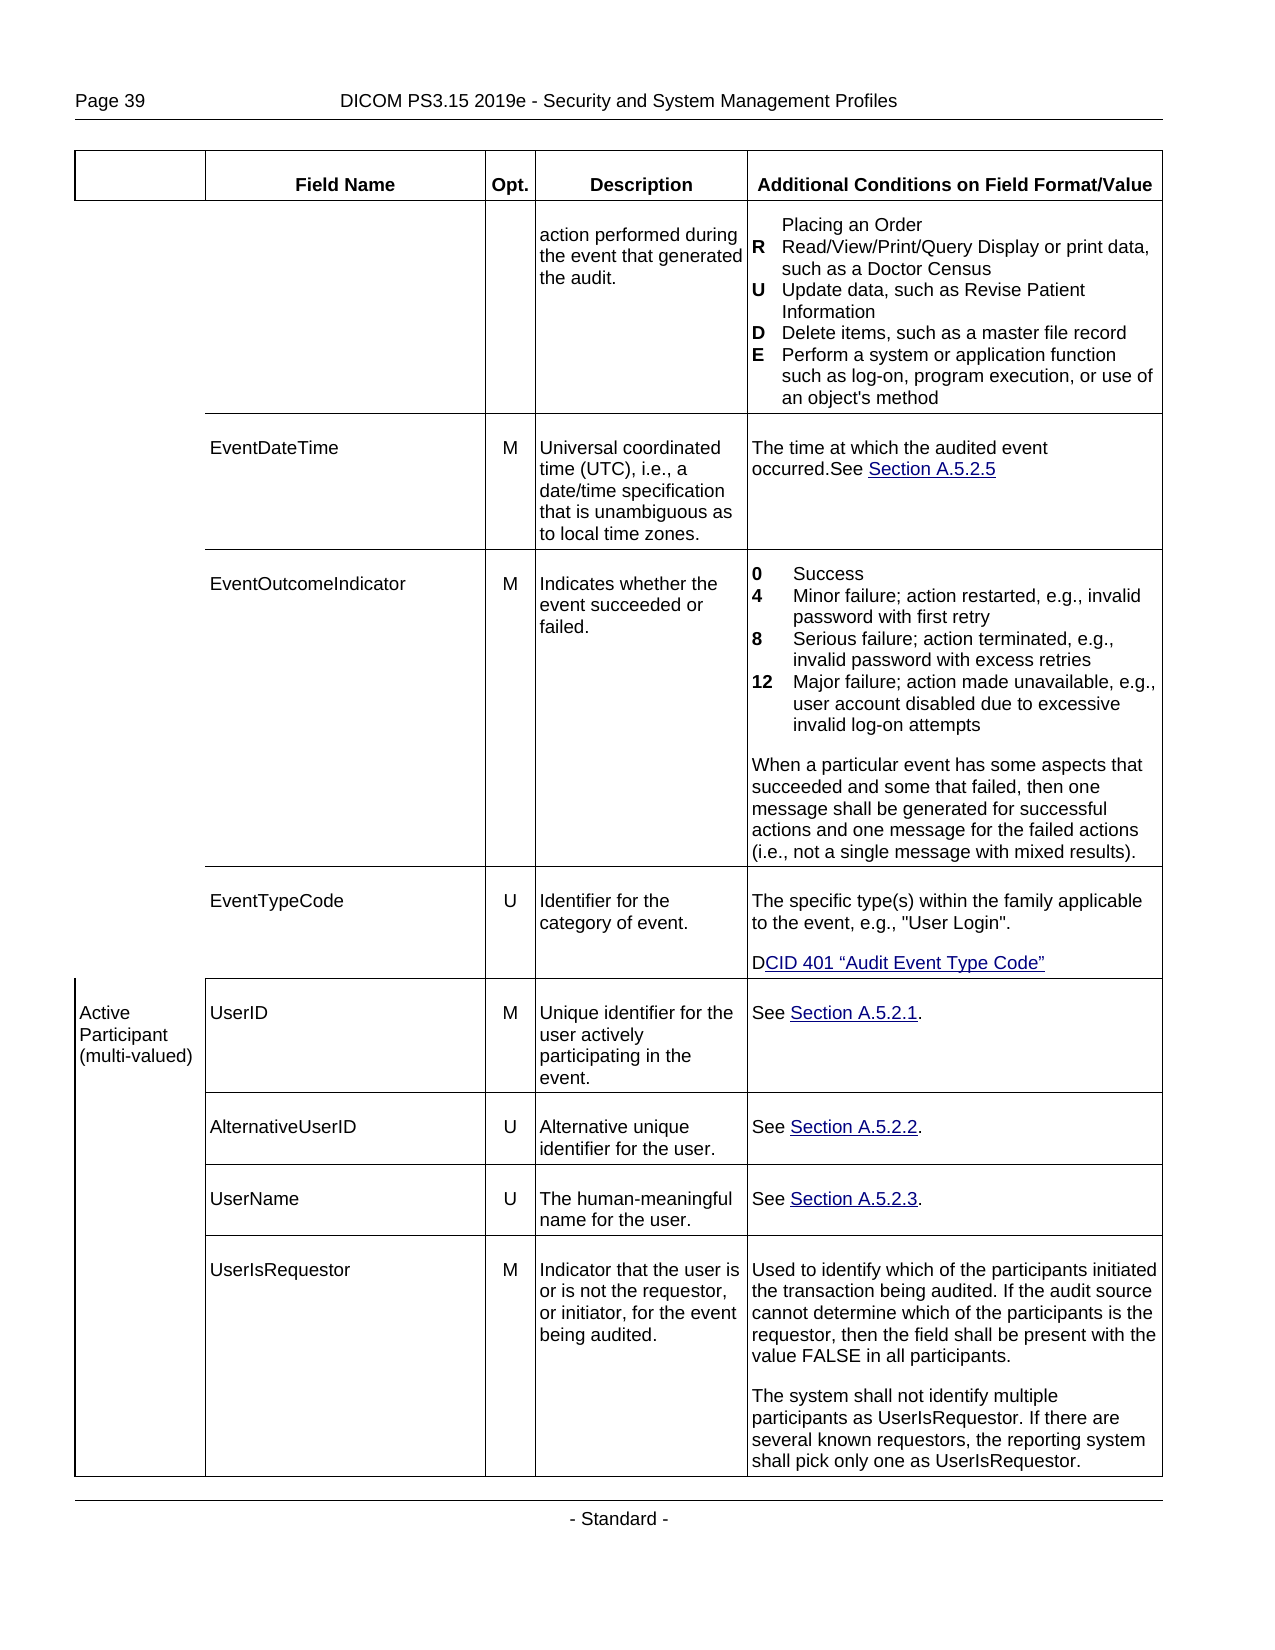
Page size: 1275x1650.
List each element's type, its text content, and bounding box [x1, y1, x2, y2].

table_cell Indicates whether the event succeeded or failed. [536, 550, 747, 866]
table_cell M [486, 550, 535, 866]
table_cell M [486, 979, 535, 1092]
table_header Description [536, 151, 747, 200]
table_cell EventTypeCode [205, 867, 485, 978]
table_header Additional Conditions on Field Format/Value [748, 151, 1162, 200]
table_cell U [486, 1093, 535, 1163]
table_cell Identifier for the category of event. [536, 867, 747, 978]
table_cell Universal coordinated time (UTC), i.e., a date/time specification that is unambiguous as to local time zones. [536, 414, 747, 548]
table_cell U [486, 867, 535, 978]
table_cell The human-meaningful name for the user. [536, 1165, 747, 1235]
table_cell Used to identify which of the participants initiated the transaction being audited. If the audit source cannot determine which of the participants is the requestor, then the field shall be present with the value FALSE in all participants. The system shall not identify multiple participants as UserIsRequestor. If there are several known requestors, the reporting system shall pick only one as UserIsRequestor. [748, 1236, 1162, 1476]
table_cell UserID [206, 979, 485, 1092]
table_cell UserIsRequestor [206, 1236, 485, 1476]
table_cell M [486, 1236, 535, 1476]
table_cell EventOutcomeIndicator [205, 550, 485, 866]
table_cell [205, 201, 485, 412]
table_cell [486, 201, 535, 412]
table_cell EventDateTime [205, 414, 485, 548]
table_cell AlternativeUserID [206, 1093, 485, 1163]
table_cell Indicator that the user is or is not the requestor, or initiator, for the event being audited. [536, 1236, 747, 1476]
table_cell See Section A.5.2.2. [748, 1093, 1162, 1163]
table_cell The time at which the audited event occurred.See Section A.5.2.5 [748, 414, 1162, 548]
table_cell See Section A.5.2.3. [748, 1165, 1162, 1235]
table_cell Alternative unique identifier for the user. [536, 1093, 747, 1163]
table_cell action performed during the event that generated the audit. [536, 201, 747, 412]
table_cell U [486, 1165, 535, 1235]
table_cell M [486, 414, 535, 548]
table_cell Active Participant (multi-valued) [76, 978, 205, 1476]
table_cell Unique identifier for the user actively participating in the event. [536, 979, 747, 1092]
table_header [76, 151, 205, 200]
table_cell See Section A.5.2.1. [748, 979, 1162, 1092]
table_header Opt. [486, 151, 535, 200]
table_cell 0 Success 4 Minor failure; action restarted, e.g., invalid password with first retry 8 Serious failure; action terminated, e.g., invalid password with excess retries 12 Major failure; action made unavailable, e.g., user account disabled due to excessive invalid log-on attempts When a particular event has some aspects that succeeded and some that failed, then one message shall be generated for successful actions and one message for the failed actions (i.e., not a single message with mixed results). [748, 550, 1162, 866]
table_cell The specific type(s) within the family applicable to the event, e.g., "User Login". DCID 401 “Audit Event Type Code” [748, 867, 1162, 978]
table_header Field Name [206, 151, 485, 200]
table_cell Placing an Order R Read/View/Print/Query Display or print data, such as a Doctor Census U Update data, such as Revise Patient Information D Delete items, such as a master file record E Perform a system or application function such as log-on, program execution, or use of an object's method [748, 201, 1162, 412]
table_cell UserName [206, 1165, 485, 1235]
